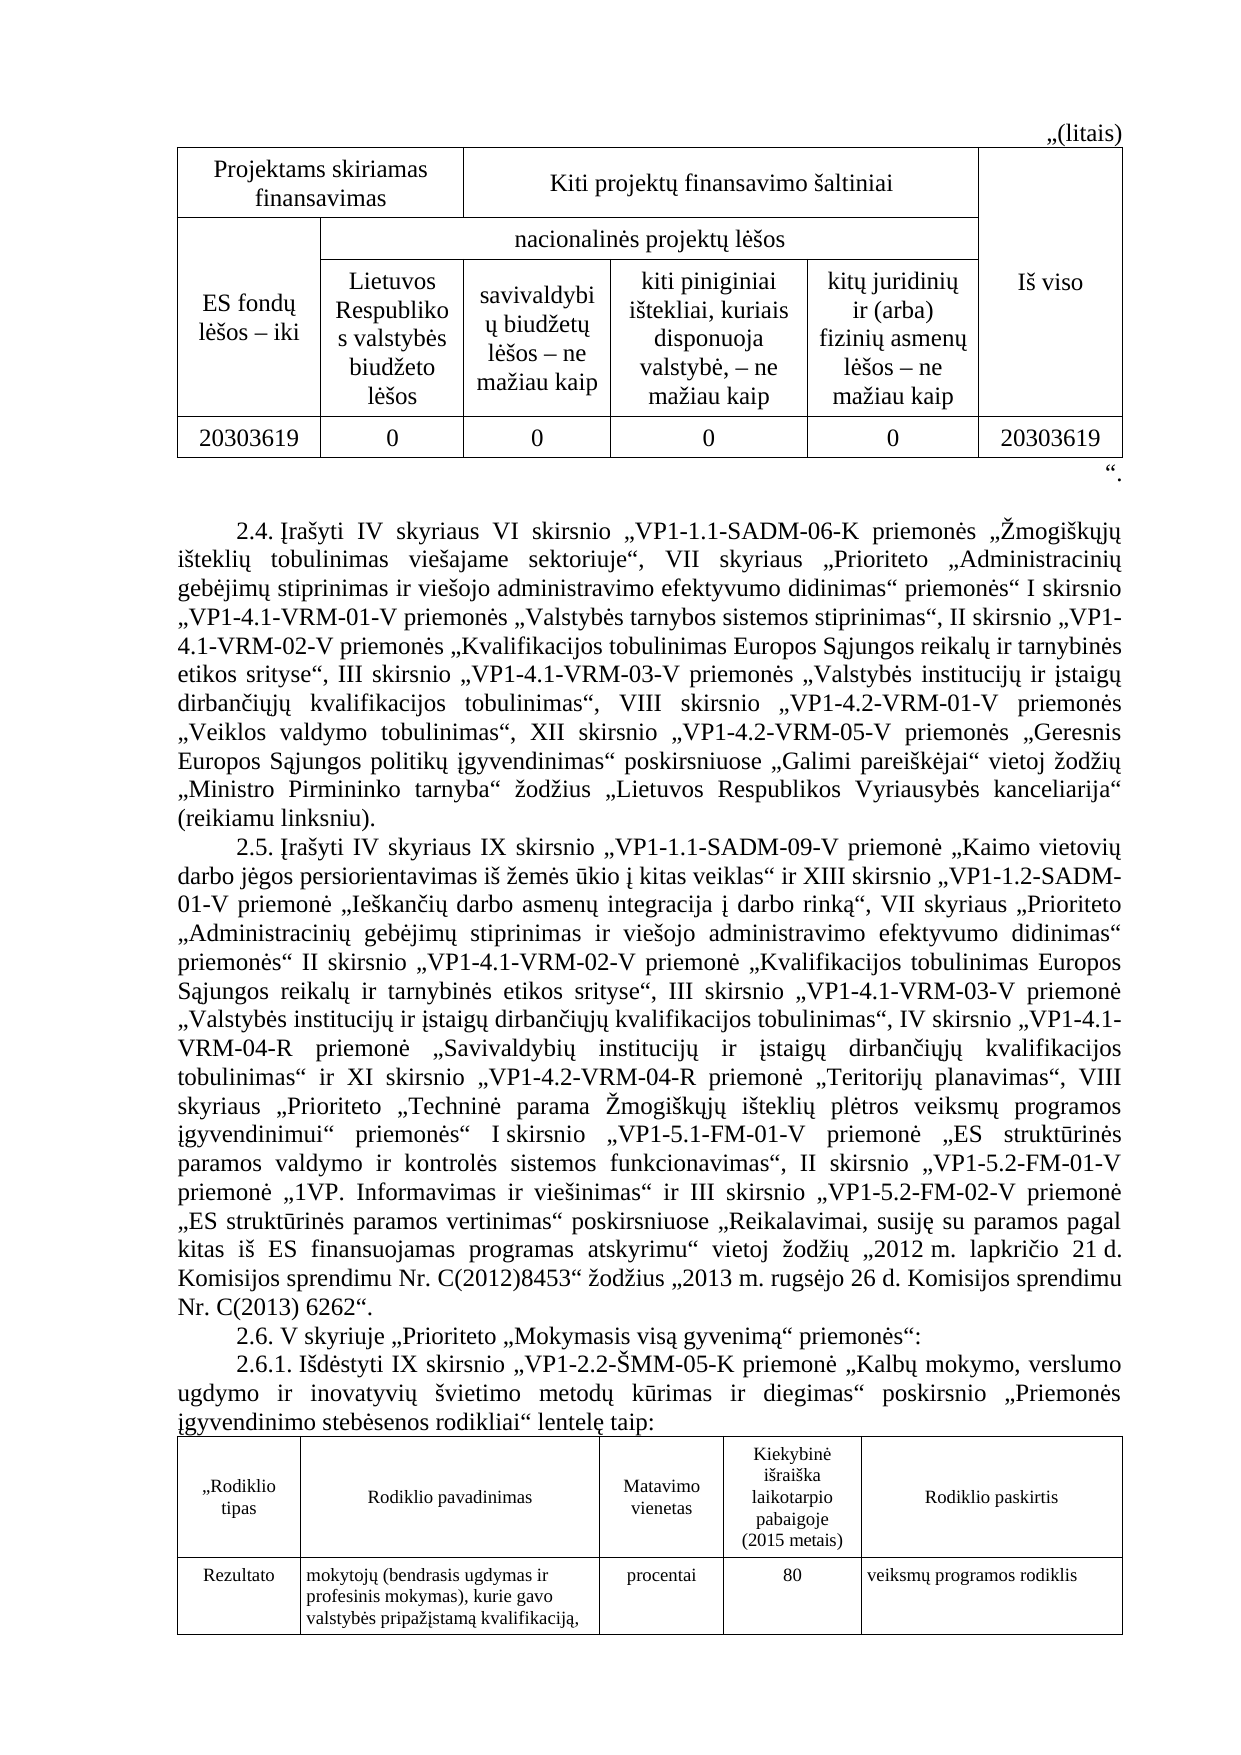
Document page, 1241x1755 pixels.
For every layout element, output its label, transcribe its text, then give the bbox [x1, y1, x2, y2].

table_header Rodiklio pavadinimas [301, 1437, 599, 1557]
text 2.4. Įrašyti IV skyriaus VI skirsnio „VP1-1.1-SADM-06-K priemonės „Žmogiškųjų išteklių tobulinimas viešajame sektoriuje“, VII skyriaus „Prioriteto „Administracinių gebėjimų stiprinimas ir viešojo administravimo efektyvumo didinimas“ priemonės“ I skirsnio „VP1-4.1-VRM-01-V priemonės „Valstybės tarnybos sistemos stiprinimas“, II skirsnio „VP1-4.1-VRM-02-V priemonės „Kvalifikacijos tobulinimas Europos Sąjungos reikalų ir tarnybinės etikos srityse“, III skirsnio „VP1-4.1-VRM-03-V priemonės „Valstybės institucijų ir įstaigų dirbančiųjų kvalifikacijos tobulinimas“, VIII skirsnio „VP1-4.2-VRM-01-V priemonės „Veiklos valdymo tobulinimas“, XII skirsnio „VP1-4.2-VRM-05-V priemonės „Geresnis Europos Sąjungos politikų įgyvendinimas“ poskirsniuose „Galimi pareiškėjai“ vietoj žodžių „Ministro Pirmininko tarnyba“ žodžius „Lietuvos Respublikos Vyriausybės kanceliarija“ (reikiamu linksniu). [177, 516, 1122, 832]
table_cell 20303619 [979, 417, 1122, 457]
text 2.6. V skyriuje „Prioriteto „Mokymasis visą gyvenimą“ priemonės“: [177, 1321, 1122, 1349]
table_header Iš viso [979, 148, 1122, 416]
table_cell Rezultato [178, 1558, 300, 1634]
text „(litais) [177, 118, 1122, 147]
table_cell ES fondų lėšos – iki [178, 218, 320, 416]
table_cell 0 [808, 417, 978, 457]
table_cell veiksmų programos rodiklis [862, 1558, 1122, 1634]
table_cell savivaldybių biudžetų lėšos – ne mažiau kaip [464, 260, 610, 416]
table_cell kiti piniginiai ištekliai, kuriais disponuoja valstybė, – ne mažiau kaip [611, 260, 807, 416]
text 2.5. Įrašyti IV skyriaus IX skirsnio „VP1-1.1-SADM-09-V priemonė „Kaimo vietovių darbo jėgos persiorientavimas iš žemės ūkio į kitas veiklas“ ir XIII skirsnio „VP1-1.2-SADM-01-V priemonė „Ieškančių darbo asmenų integracija į darbo rinką“, VII skyriaus „Prioriteto „Administracinių gebėjimų stiprinimas ir viešojo administravimo efektyvumo didinimas“ priemonės“ II skirsnio „VP1-4.1-VRM-02-V priemonė „Kvalifikacijos tobulinimas Europos Sąjungos reikalų ir tarnybinės etikos srityse“, III skirsnio „VP1-4.1-VRM-03-V priemonė „Valstybės institucijų ir įstaigų dirbančiųjų kvalifikacijos tobulinimas“, IV skirsnio „VP1-4.1-VRM-04-R priemonė „Savivaldybių institucijų ir įstaigų dirbančiųjų kvalifikacijos tobulinimas“ ir XI skirsnio „VP1-4.2-VRM-04-R priemonė „Teritorijų planavimas“, VIII skyriaus „Prioriteto „Techninė parama Žmogiškųjų išteklių plėtros veiksmų programos įgyvendinimui“ priemonės“ I skirsnio „VP1-5.1-FM-01-V priemonė „ES struktūrinės paramos valdymo ir kontrolės sistemos funkcionavimas“, II skirsnio „VP1-5.2-FM-01-V priemonė „1VP. Informavimas ir viešinimas“ ir III skirsnio „VP1-5.2-FM-02-V priemonė „ES struktūrinės paramos vertinimas“ poskirsniuose „Reikalavimai, susiję su paramos pagal kitas iš ES finansuojamas programas atskyrimu“ vietoj žodžių „2012 m. lapkričio 21 d. Komisijos sprendimu Nr. C(2012)8453“ žodžius „2013 m. rugsėjo 26 d. Komisijos sprendimu Nr. C(2013) 6262“. [177, 832, 1122, 1321]
table_cell procentai [600, 1558, 723, 1634]
table_cell 0 [321, 417, 463, 457]
table_header Projektams skiriamas finansavimas [178, 148, 463, 217]
table_header „Rodiklio tipas [178, 1437, 300, 1557]
table_cell 0 [464, 417, 610, 457]
table_cell mokytojų (bendrasis ugdymas ir profesinis mokymas), kurie gavo valstybės pripažįstamą kvalifikaciją, [301, 1558, 599, 1634]
text “. [177, 458, 1122, 487]
table_header Kiti projektų finansavimo šaltiniai [464, 148, 978, 217]
table_cell 0 [611, 417, 807, 457]
table_cell Lietuvos Respublikos valstybės biudžeto lėšos [321, 260, 463, 416]
table_header Rodiklio paskirtis [862, 1437, 1122, 1557]
table_cell 20303619 [178, 417, 320, 457]
table_cell kitų juridinių ir (arba) fizinių asmenų lėšos – ne mažiau kaip [808, 260, 978, 416]
table_header Kiekybinė išraiška laikotarpio pabaigoje (2015 metais) [724, 1437, 861, 1557]
table_cell nacionalinės projektų lėšos [321, 218, 978, 259]
text 2.6.1. Išdėstyti IX skirsnio „VP1-2.2-ŠMM-05-K priemonė „Kalbų mokymo, verslumo ugdymo ir inovatyvių švietimo metodų kūrimas ir diegimas“ poskirsnio „Priemonės įgyvendinimo stebėsenos rodikliai“ lentelę taip: [177, 1349, 1122, 1436]
table_cell 80 [724, 1558, 861, 1634]
table_header Matavimo vienetas [600, 1437, 723, 1557]
